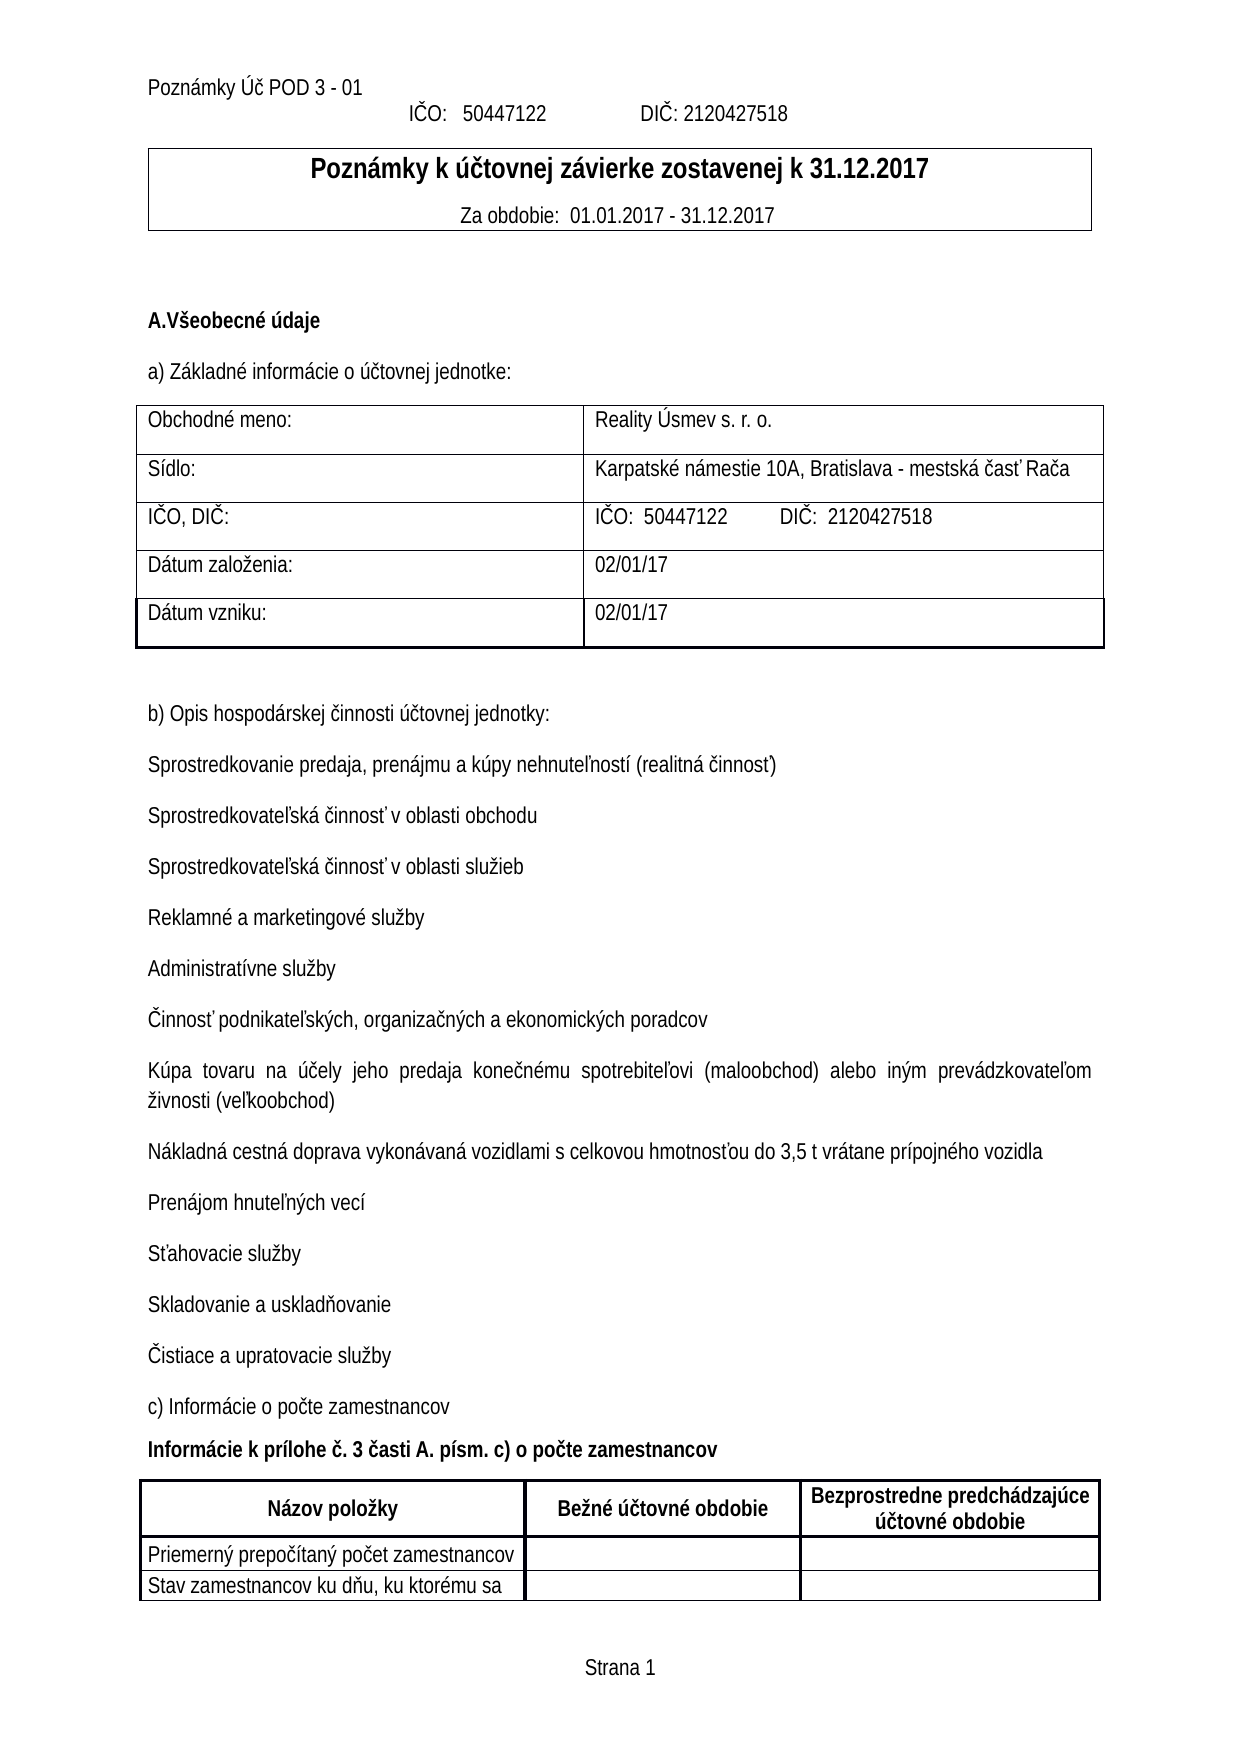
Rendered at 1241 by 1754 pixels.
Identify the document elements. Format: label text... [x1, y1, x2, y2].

table_header Názov položky [142, 1482, 523, 1534]
table_cell Stav zamestnancov ku dňu, ku ktorému sa [142, 1571, 523, 1599]
text c) Informácie o počte zamestnancov [148, 1393, 1092, 1419]
text Sprostredkovateľská činnosť v oblasti obchodu [148, 802, 1092, 828]
table_cell 01.02.17 [584, 551, 1103, 598]
text Skladovanie a uskladňovanie [148, 1291, 1092, 1317]
text Sprostredkovanie predaja, prenájmu a kúpy nehnuteľností (realitná činnosť) [148, 751, 1092, 777]
text Nákladná cestná doprava vykonávaná vozidlami s celkovou hmotnosťou do 3,5 t vrátane prípojného vozidla [148, 1138, 1092, 1164]
text Sprostredkovateľská činnosť v oblasti služieb [148, 853, 1092, 879]
table_cell Dátum vzniku: [138, 599, 583, 646]
table_header a) Základné informácie o účtovnej jednotke: [136, 358, 1104, 405]
table_cell [527, 1538, 799, 1570]
table_cell IČO: 50447122 DIČ: 2120427518 [584, 503, 1103, 550]
table_cell Sídlo: [137, 455, 583, 502]
text b) Opis hospodárskej činnosti účtovnej jednotky: [148, 699, 1092, 726]
text Kúpa tovaru na účely jeho predaja konečnému spotrebiteľovi (maloobchod) alebo iným prevádzkovateľom živnosti (veľkoobchod) [148, 1057, 1092, 1113]
table_cell Priemerný prepočítaný počet zamestnancov [142, 1538, 523, 1570]
text Prenájom hnuteľných vecí [148, 1189, 1092, 1215]
text Činnosť podnikateľských, organizačných a ekonomických poradcov [148, 1006, 1092, 1032]
table_cell [802, 1538, 1098, 1570]
table_cell Karpatské námestie 10A, Bratislava - mestská časť Rača [584, 455, 1103, 502]
text Administratívne služby [148, 955, 1092, 981]
text Informácie k prílohe č. 3 časti A. písm. c) o počte zamestnancov [148, 1436, 1092, 1462]
text Za obdobie: 01.01.2017 - 31.12.2017 [149, 199, 1091, 230]
table_cell IČO, DIČ: [137, 503, 583, 550]
table_header Bezprostredne predchádzajúce účtovné obdobie [802, 1482, 1098, 1534]
table_cell Dátum založenia: [137, 551, 583, 598]
table_cell Reality Úsmev s. r. o. [584, 406, 1103, 453]
text Čistiace a upratovacie služby [148, 1342, 1092, 1368]
text Reklamné a marketingové služby [148, 904, 1092, 930]
text Poznámky k účtovnej závierke zostavenej k 31.12.2017 [149, 149, 1091, 184]
table_cell [527, 1571, 799, 1599]
table_header Bežné účtovné obdobie [527, 1482, 799, 1534]
table_cell [802, 1571, 1098, 1599]
table_cell 01.02.17 [585, 599, 1103, 646]
text A.Všeobecné údaje [148, 307, 1092, 333]
table_cell Obchodné meno: [137, 406, 583, 453]
text Sťahovacie služby [148, 1240, 1092, 1266]
